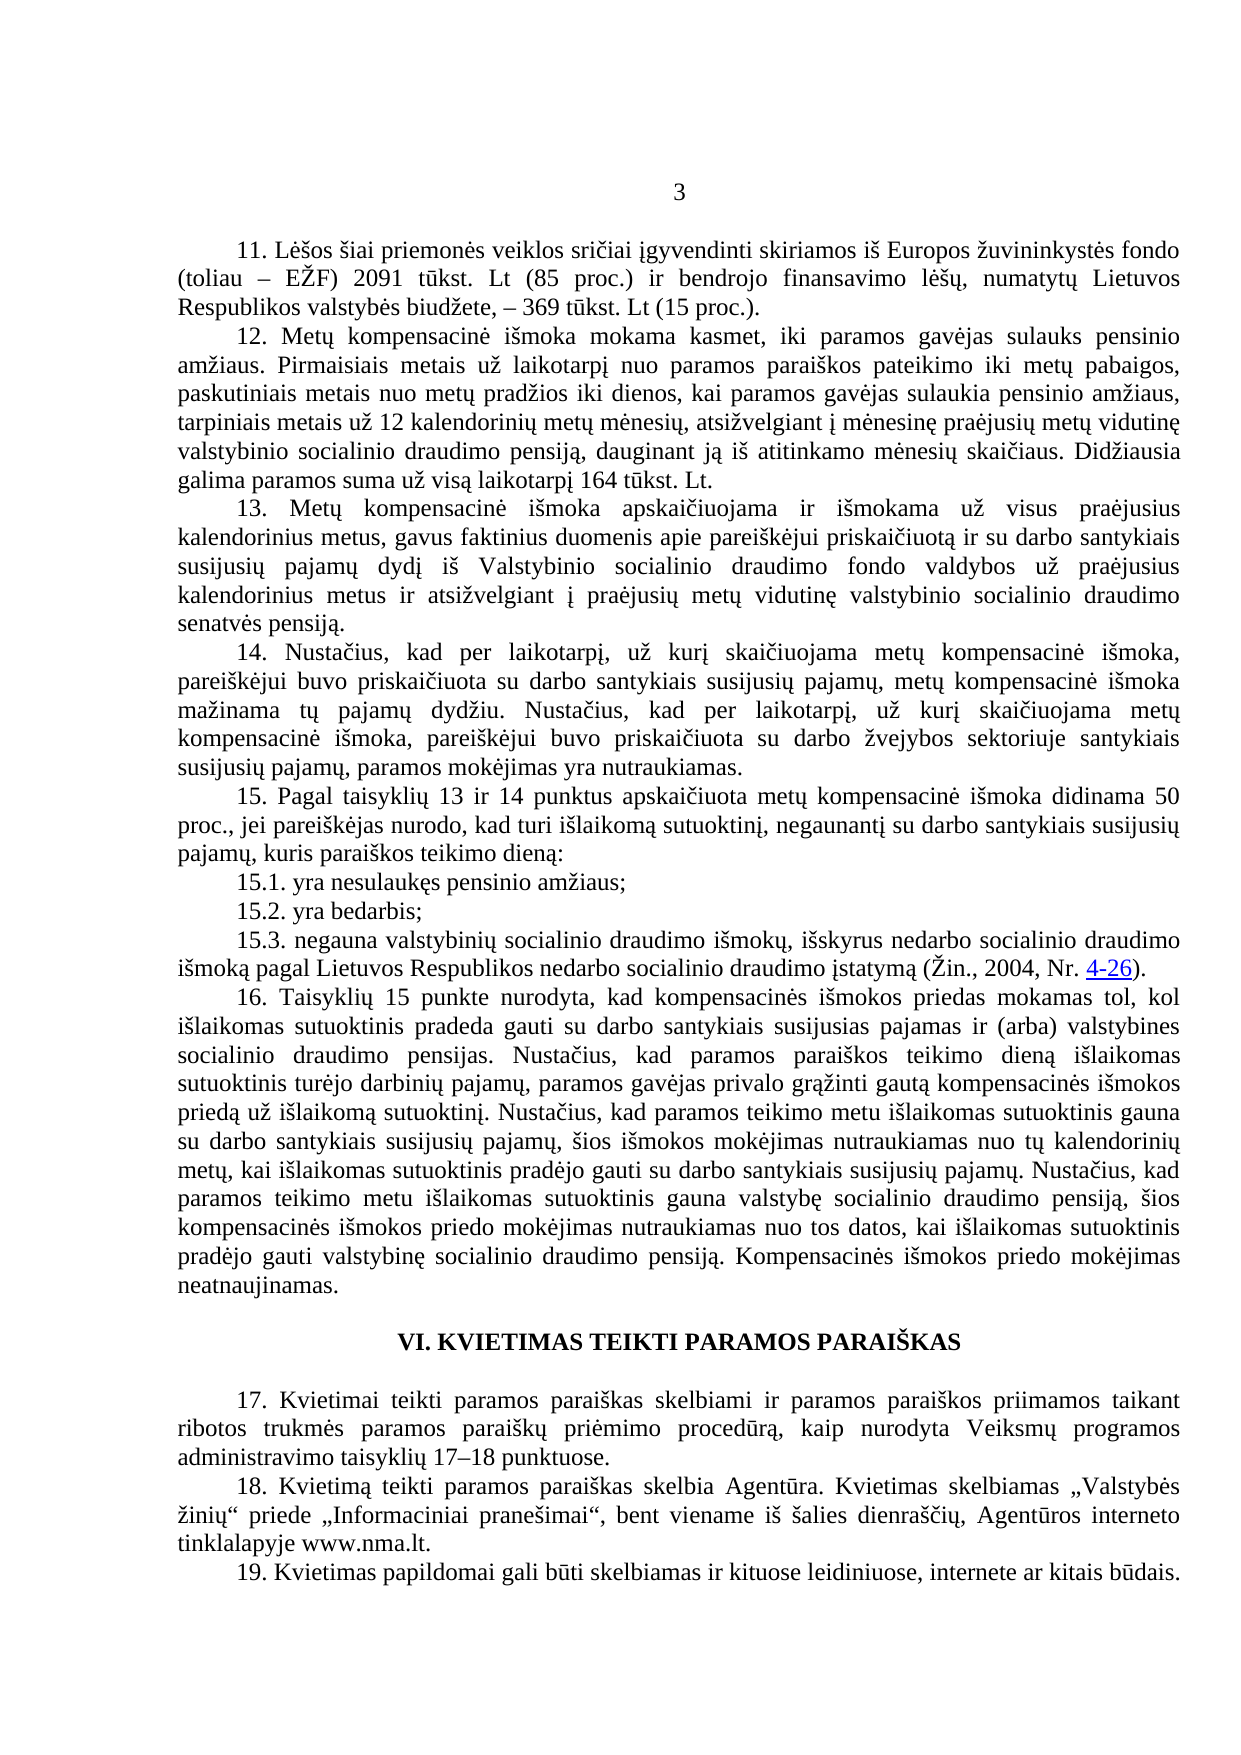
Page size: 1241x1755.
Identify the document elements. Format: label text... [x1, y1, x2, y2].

text 15.3. negauna valstybinių socialinio draudimo išmokų, išskyrus nedarbo socialinio draudimo išmoką pagal Lietuvos Respublikos nedarbo socialinio draudimo įstatymą (Žin., 2004, Nr. 4-26). [177, 925, 1181, 982]
text 15. Pagal taisyklių 13 ir 14 punktus apskaičiuota metų kompensacinė išmoka didinama 50 proc., jei pareiškėjas nurodo, kad turi išlaikomą sutuoktinį, negaunantį su darbo santykiais susijusių pajamų, kuris paraiškos teikimo dieną: [177, 781, 1181, 867]
text VI. KVIETIMAS TEIKTI PARAMOS PARAIŠKAS [177, 1327, 1181, 1356]
text 15.2. yra bedarbis; [177, 896, 1181, 925]
text 17. Kvietimai teikti paramos paraiškas skelbiami ir paramos paraiškos priimamos taikant ribotos trukmės paramos paraiškų priėmimo procedūrą, kaip nurodyta Veiksmų programos administravimo taisyklių 17–18 punktuose. [177, 1385, 1181, 1471]
text 15.1. yra nesulaukęs pensinio amžiaus; [177, 867, 1181, 896]
text 18. Kvietimą teikti paramos paraiškas skelbia Agentūra. Kvietimas skelbiamas „Valstybės žinių“ priede „Informaciniai pranešimai“, bent viename iš šalies dienraščių, Agentūros interneto tinklalapyje www.nma.lt. [177, 1471, 1181, 1557]
text 16. Taisyklių 15 punkte nurodyta, kad kompensacinės išmokos priedas mokamas tol, kol išlaikomas sutuoktinis pradeda gauti su darbo santykiais susijusias pajamas ir (arba) valstybines socialinio draudimo pensijas. Nustačius, kad paramos paraiškos teikimo dieną išlaikomas sutuoktinis turėjo darbinių pajamų, paramos gavėjas privalo grąžinti gautą kompensacinės išmokos priedą už išlaikomą sutuoktinį. Nustačius, kad paramos teikimo metu išlaikomas sutuoktinis gauna su darbo santykiais susijusių pajamų, šios išmokos mokėjimas nutraukiamas nuo tų kalendorinių metų, kai išlaikomas sutuoktinis pradėjo gauti su darbo santykiais susijusių pajamų. Nustačius, kad paramos teikimo metu išlaikomas sutuoktinis gauna valstybę socialinio draudimo pensiją, šios kompensacinės išmokos priedo mokėjimas nutraukiamas nuo tos datos, kai išlaikomas sutuoktinis pradėjo gauti valstybinę socialinio draudimo pensiją. Kompensacinės išmokos priedo mokėjimas neatnaujinamas. [177, 982, 1181, 1298]
text 12. Metų kompensacinė išmoka mokama kasmet, iki paramos gavėjas sulauks pensinio amžiaus. Pirmaisiais metais už laikotarpį nuo paramos paraiškos pateikimo iki metų pabaigos, paskutiniais metais nuo metų pradžios iki dienos, kai paramos gavėjas sulaukia pensinio amžiaus, tarpiniais metais už 12 kalendorinių metų mėnesių, atsižvelgiant į mėnesinę praėjusių metų vidutinę valstybinio socialinio draudimo pensiją, dauginant ją iš atitinkamo mėnesių skaičiaus. Didžiausia galima paramos suma už visą laikotarpį 164 tūkst. Lt. [177, 321, 1181, 493]
text 19. Kvietimas papildomai gali būti skelbiamas ir kituose leidiniuose, internete ar kitais būdais. [177, 1557, 1181, 1586]
text 14. Nustačius, kad per laikotarpį, už kurį skaičiuojama metų kompensacinė išmoka, pareiškėjui buvo priskaičiuota su darbo santykiais susijusių pajamų, metų kompensacinė išmoka mažinama tų pajamų dydžiu. Nustačius, kad per laikotarpį, už kurį skaičiuojama metų kompensacinė išmoka, pareiškėjui buvo priskaičiuota su darbo žvejybos sektoriuje santykiais susijusių pajamų, paramos mokėjimas yra nutraukiamas. [177, 637, 1181, 781]
text 13. Metų kompensacinė išmoka apskaičiuojama ir išmokama už visus praėjusius kalendorinius metus, gavus faktinius duomenis apie pareiškėjui priskaičiuotą ir su darbo santykiais susijusių pajamų dydį iš Valstybinio socialinio draudimo fondo valdybos už praėjusius kalendorinius metus ir atsižvelgiant į praėjusių metų vidutinę valstybinio socialinio draudimo senatvės pensiją. [177, 493, 1181, 637]
text 11. Lėšos šiai priemonės veiklos sričiai įgyvendinti skiriamos iš Europos žuvininkystės fondo (toliau – EŽF) 2091 tūkst. Lt (85 proc.) ir bendrojo finansavimo lėšų, numatytų Lietuvos Respublikos valstybės biudžete, – 369 tūkst. Lt (15 proc.). [177, 235, 1181, 321]
